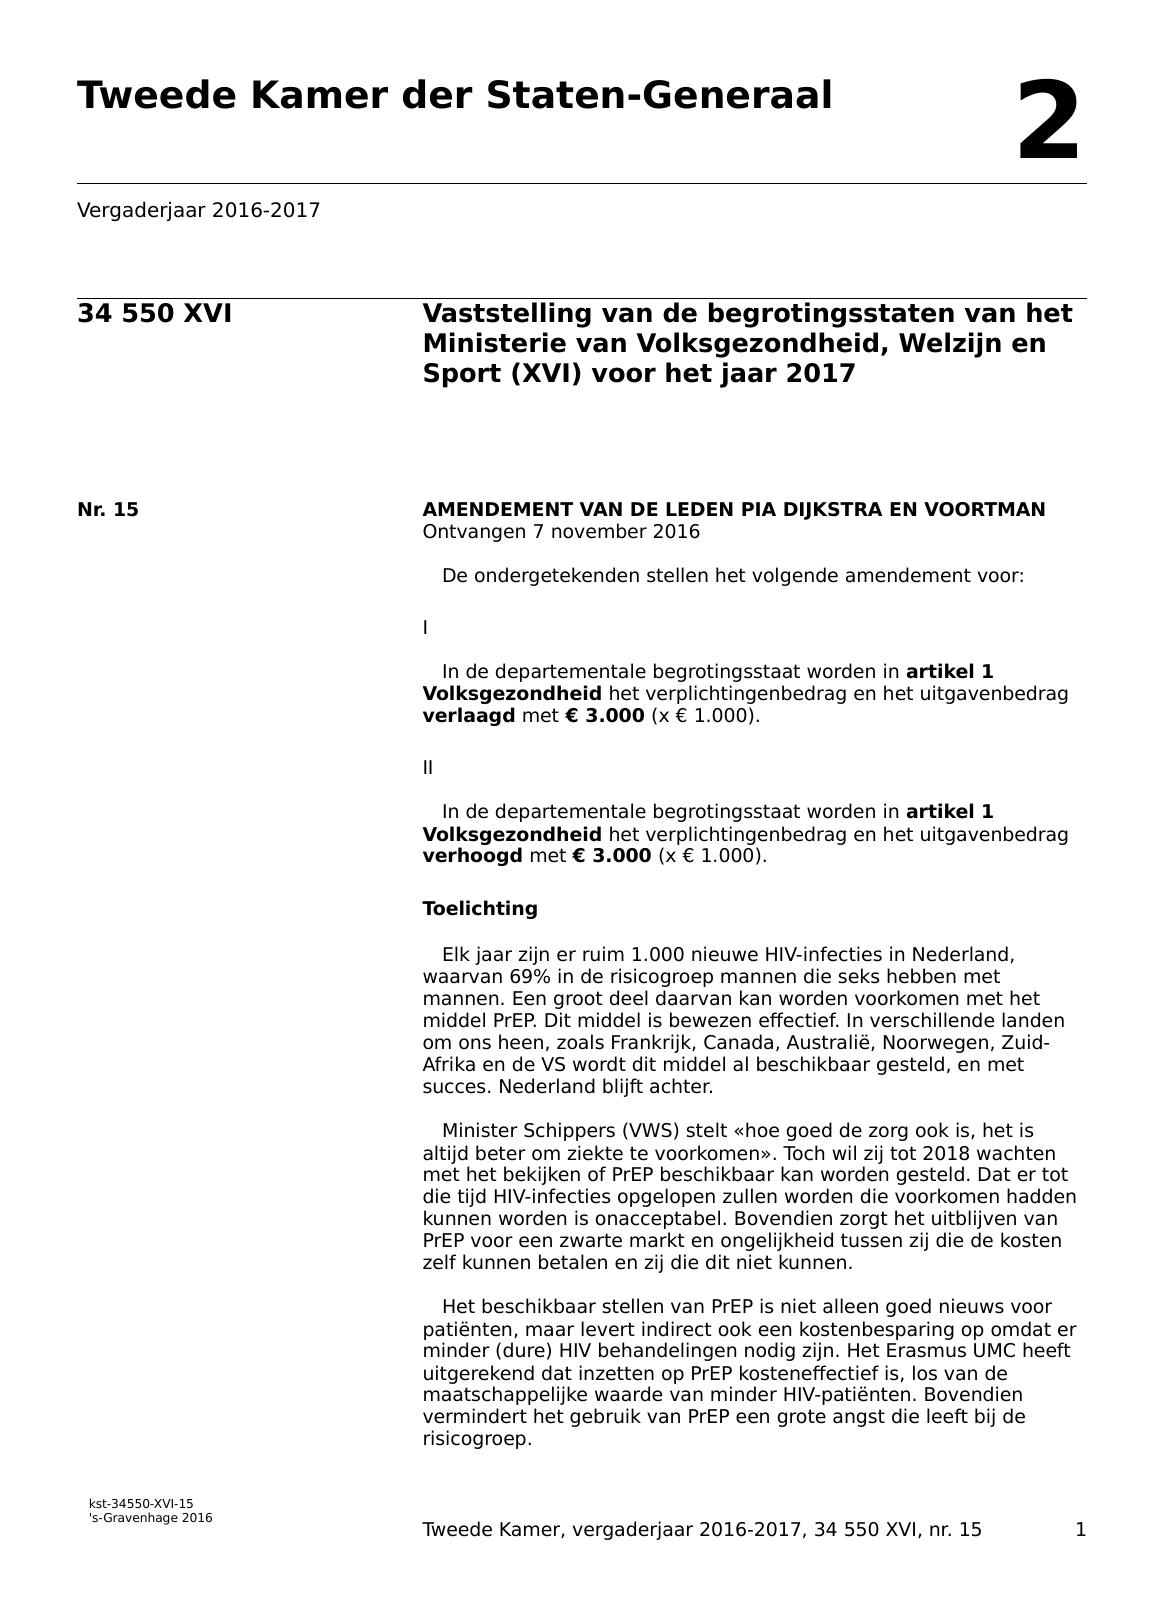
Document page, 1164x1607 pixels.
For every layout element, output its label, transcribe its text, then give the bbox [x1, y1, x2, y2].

table_header 2 [886, 59, 1087, 183]
text Minister Schippers (VWS) stelt «hoe goed de zorg ook is, het is altijd beter om ziekte te voorkomen». Toch wil zij tot 2018 wachten met het bekijken of PrEP beschikbaar kan worden gesteld. Dat er tot die tijd HIV-infecties opgelopen zullen worden die voorkomen hadden kunnen worden is onacceptabel. Bovendien zorgt het uitblijven van PrEP voor een zwarte markt en ongelijkheid tussen zij die de kosten zelf kunnen betalen en zij die dit niet kunnen. [422, 1120, 1087, 1274]
text Het beschikbaar stellen van PrEP is niet alleen goed nieuws voor patiënten, maar levert indirect ook een kostenbesparing op omdat er minder (dure) HIV behandelingen nodig zijn. Het Erasmus UMC heeft uitgerekend dat inzetten op PrEP kosteneffectief is, los van de maatschappelijke waarde van minder HIV-patiënten. Bovendien vermindert het gebruik van PrEP een grote angst die leeft bij de risicogroep. [422, 1296, 1087, 1450]
text kst-34550-XVI-15 [88, 1497, 323, 1511]
text In de departementale begrotingsstaat worden in artikel 1 Volksgezondheid het verplichtingenbedrag en het uitgavenbedrag verlaagd met € 3.000 (x € 1.000). [422, 661, 1087, 727]
subtitle I [422, 617, 1087, 639]
table_header Tweede Kamer der Staten-Generaal [77, 59, 886, 183]
text In de departementale begrotingsstaat worden in artikel 1 Volksgezondheid het verplichtingenbedrag en het uitgavenbedrag verhoogd met € 3.000 (x € 1.000). [422, 801, 1087, 867]
subtitle 34 550 XVI Vaststelling van de begrotingsstaten van het Ministerie van Volksgezondheid, Welzijn en Sport (XVI) voor het jaar 2017 [77, 299, 1087, 388]
subtitle II [422, 757, 1087, 779]
text Elk jaar zijn er ruim 1.000 nieuwe HIV-infecties in Nederland, waarvan 69% in de risicogroep mannen die seks hebben met mannen. Een groot deel daarvan kan worden voorkomen met het middel PrEP. Dit middel is bewezen effectief. In verschillende landen om ons heen, zoals Frankrijk, Canada, Australië, Noorwegen, Zuid-Afrika en de VS wordt dit middel al beschikbaar gesteld, en met succes. Nederland blijft achter. [422, 944, 1087, 1098]
text 's-Gravenhage 2016 [88, 1511, 323, 1525]
text Ontvangen 7 november 2016 [422, 521, 1087, 543]
subtitle Nr. 15 AMENDEMENT VAN DE LEDEN PIA DIJKSTRA EN VOORTMAN [77, 499, 1087, 521]
table_cell Vergaderjaar 2016-2017 [77, 184, 1087, 298]
text De ondergetekenden stellen het volgende amendement voor: [422, 565, 1087, 587]
subtitle Toelichting [422, 897, 1087, 919]
